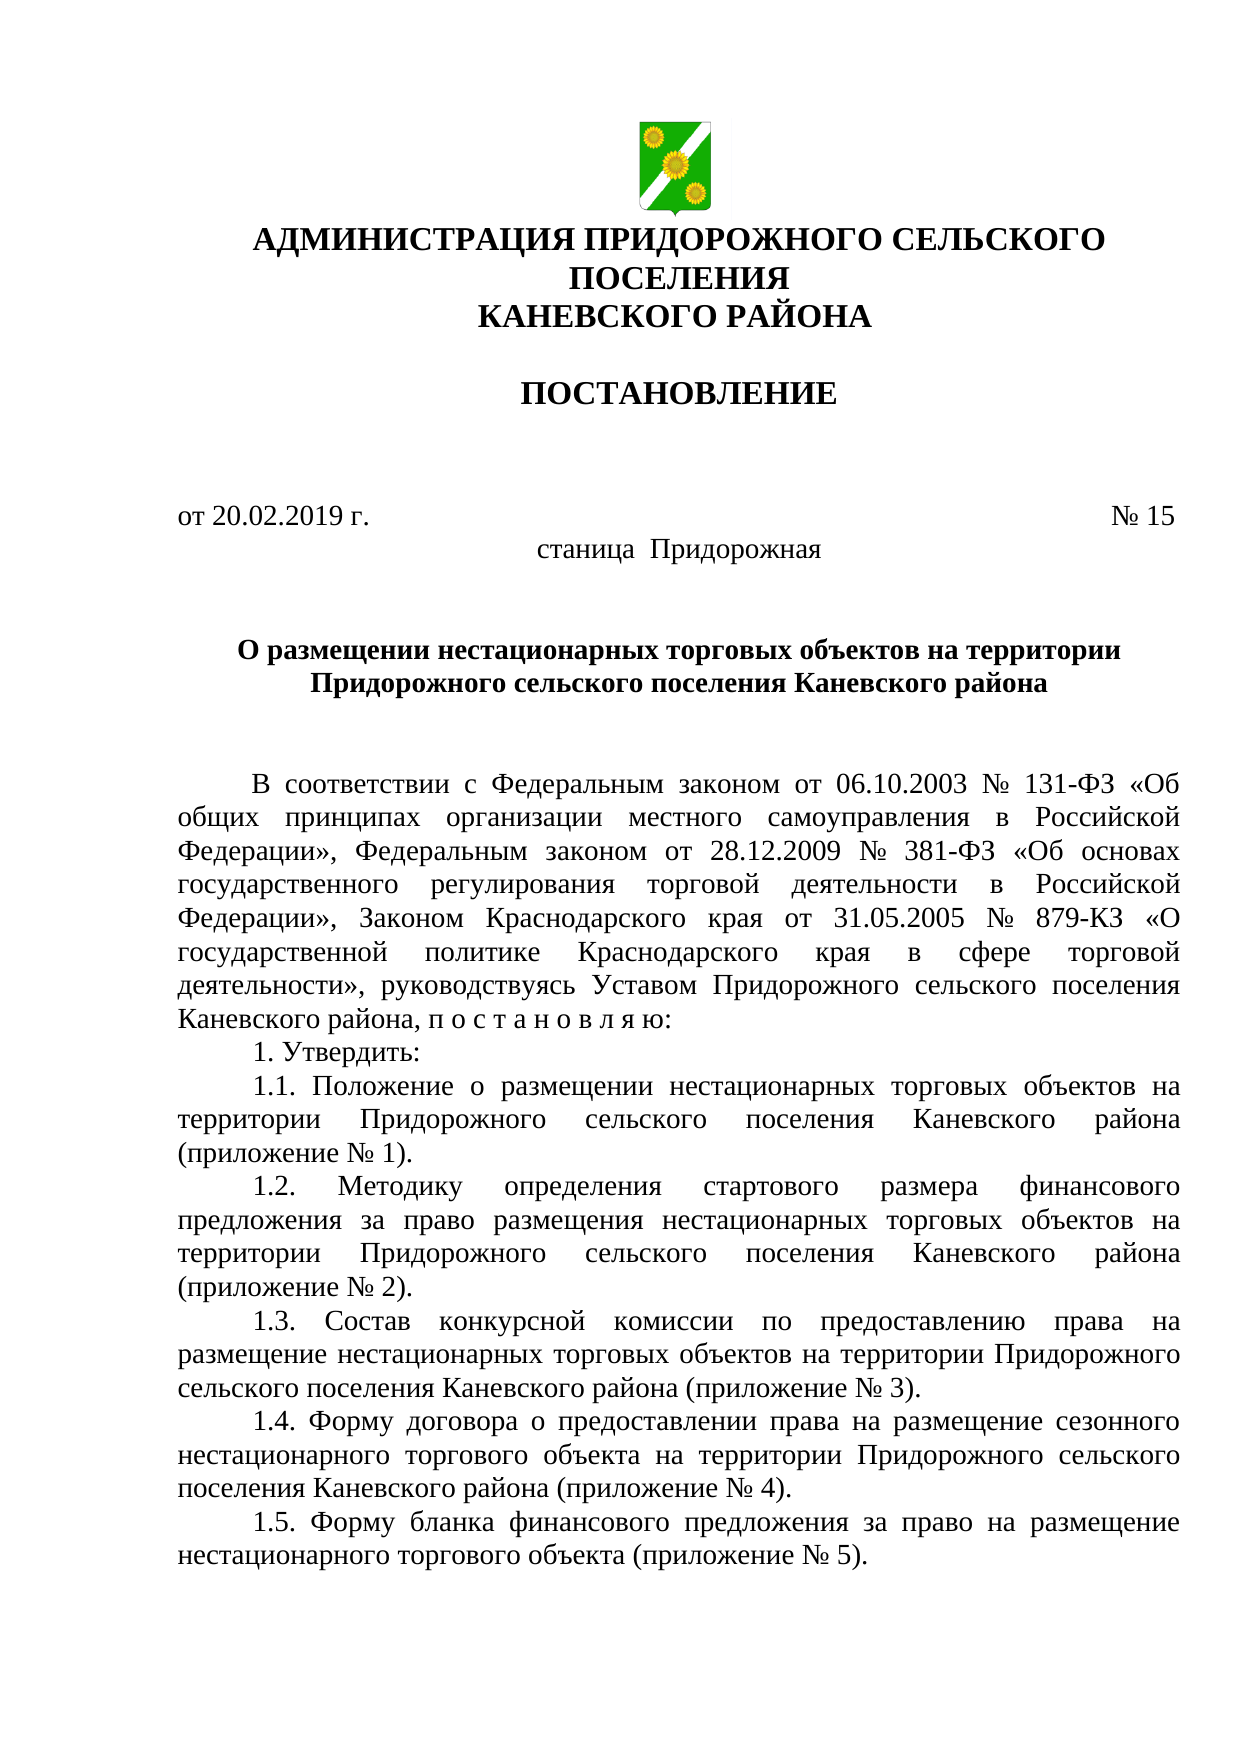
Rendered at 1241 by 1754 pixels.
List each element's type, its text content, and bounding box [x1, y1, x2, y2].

text 1.2. Методику определения стартового размера финансового предложения за право размещения нестационарных торговых объектов на территории Придорожного сельского поселения Каневского района (приложение № 2). [177, 1168, 1181, 1303]
picture [626, 118, 732, 220]
text от 20.02.2019 г. № 15 [177, 498, 1181, 531]
text Придорожного сельского поселения Каневского района [177, 665, 1181, 699]
text О размещении нестационарных торговых объектов на территории [177, 632, 1181, 665]
text станица Придорожная [177, 531, 1181, 565]
text КАНЕВСКОГО РАЙОНА [177, 296, 1181, 335]
text ПОСТАНОВЛЕНИЕ [177, 373, 1181, 411]
text АДМИНИСТРАЦИЯ придорожного СЕЛЬСКОГО ПОСЕЛЕНИЯ [177, 220, 1181, 296]
text 1.5. Форму бланка финансового предложения за право на размещение нестационарного торгового объекта (приложение № 5). [177, 1504, 1181, 1571]
text В соответствии с Федеральным законом от 06.10.2003 № 131-ФЗ «Об общих принципах организации местного самоуправления в Российской Федерации», Федеральным законом от 28.12.2009 № 381-ФЗ «Об основах государственного регулирования торговой деятельности в Российской Федерации», Законом Краснодарского края от 31.05.2005 № 879-КЗ «О государственной политике Краснодарского края в сфере торговой деятельности», руководствуясь Уставом Придорожного сельского поселения Каневского района, п о с т а н о в л я ю: [177, 766, 1181, 1034]
text 1.4. Форму договора о предоставлении права на размещение сезонного нестационарного торгового объекта на территории Придорожного сельского поселения Каневского района (приложение № 4). [177, 1403, 1181, 1504]
text 1. Утвердить: [177, 1034, 1181, 1068]
text 1.1. Положение о размещении нестационарных торговых объектов на территории Придорожного сельского поселения Каневского района (приложение № 1). [177, 1068, 1181, 1168]
text 1.3. Состав конкурсной комиссии по предоставлению права на размещение нестационарных торговых объектов на территории Придорожного сельского поселения Каневского района (приложение № 3). [177, 1303, 1181, 1403]
